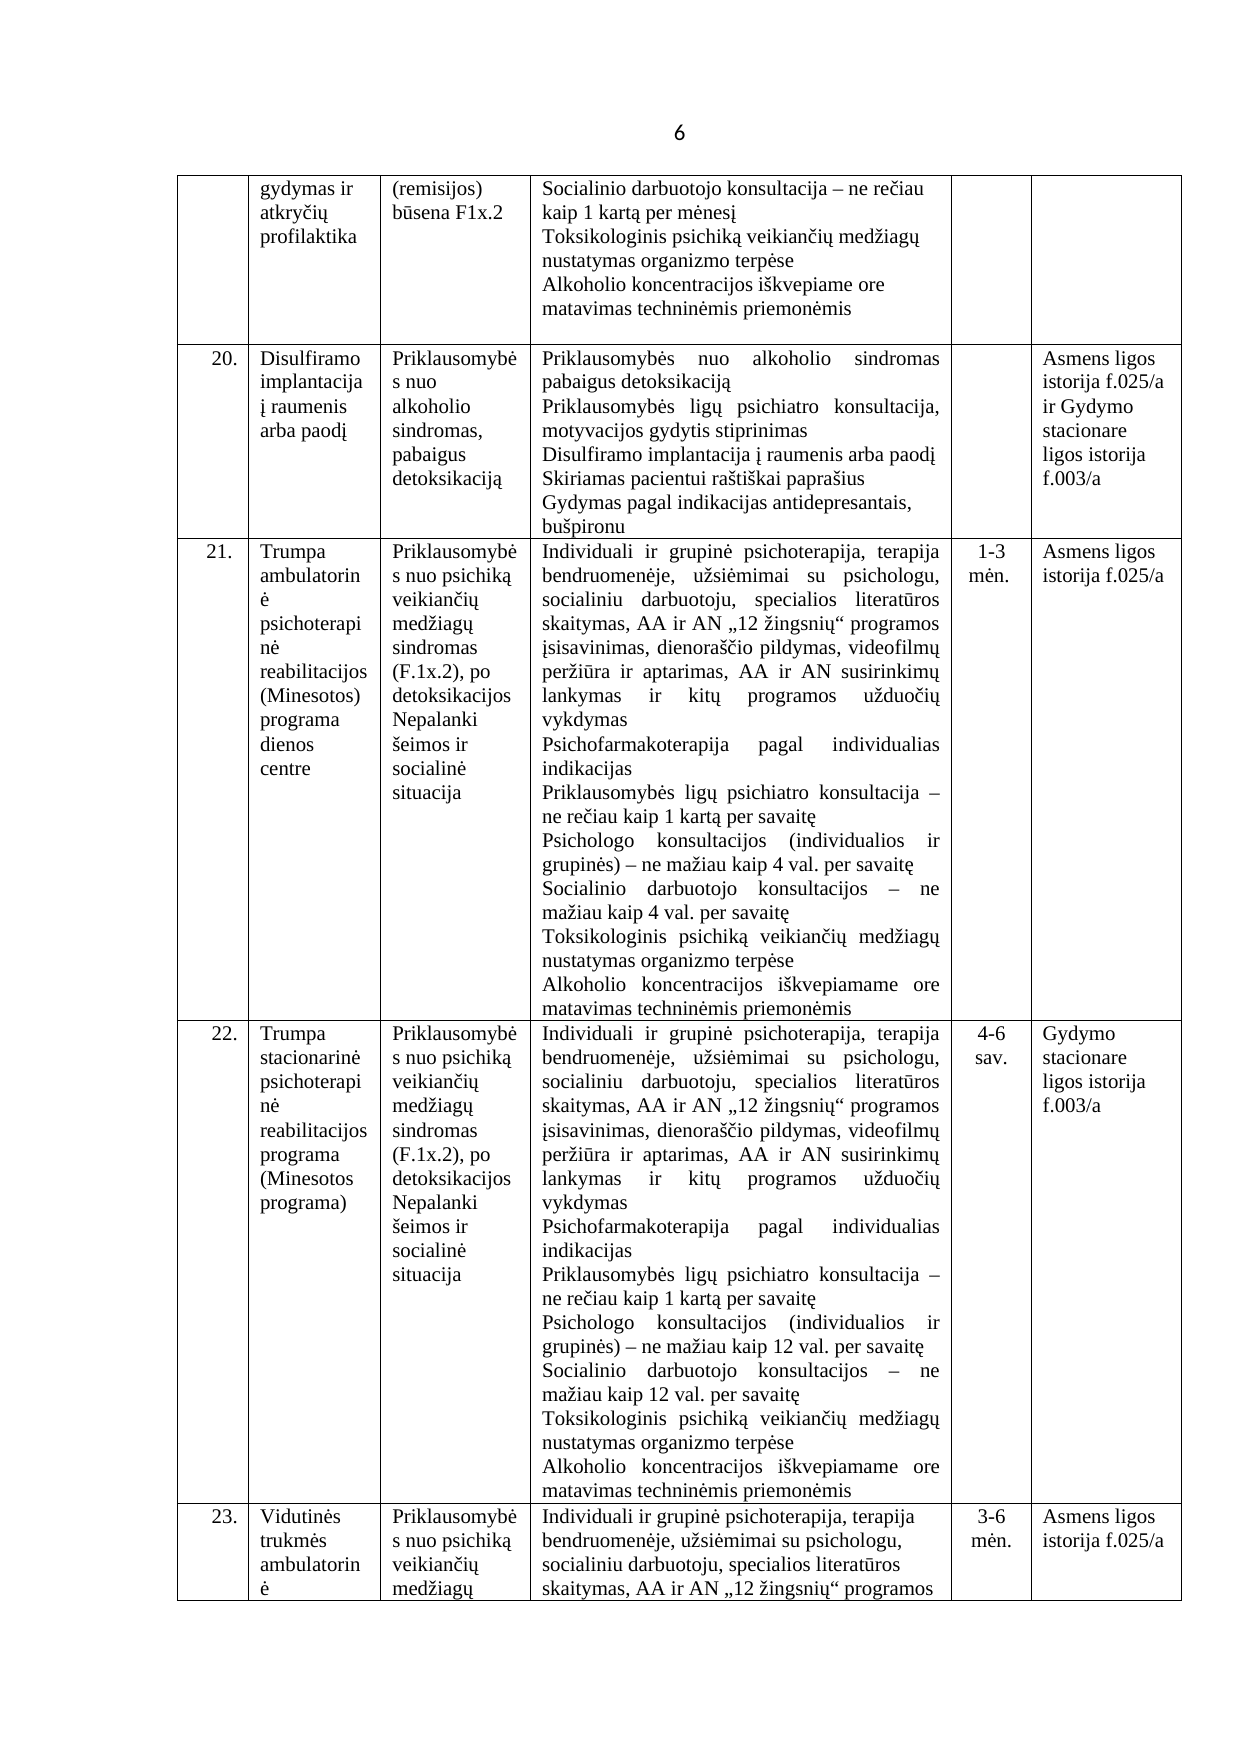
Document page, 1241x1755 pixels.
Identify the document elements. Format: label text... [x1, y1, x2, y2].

table_cell Priklausomybės nuo psichiką veikiančių medžiagų [381, 1504, 530, 1600]
table_cell Individuali ir grupinė psichoterapija, terapija bendruomenėje, užsiėmimai su psichologu, socialiniu darbuotoju, specialios literatūros skaitymas, AA ir AN „12 žingsnių“ programos [531, 1504, 951, 1600]
table_cell [1032, 176, 1181, 344]
table_cell [178, 176, 248, 344]
table_cell 1-3 mėn. [952, 539, 1031, 1020]
table_cell Asmens ligos istorija f.025/a [1032, 1504, 1181, 1600]
table_cell Priklausomybės nuo psichiką veikiančių medžiagų sindromas (F.1x.2), po detoksikacijos Nepalanki šeimos ir socialinė situacija [381, 1021, 530, 1502]
table_cell Trumpa ambulatorinė psichoterapinė reabilitacijos (Minesotos) programa dienos centre [249, 539, 380, 1020]
table_cell Gydymo stacionare ligos istorija f.003/a [1032, 1021, 1181, 1502]
table_cell 20. [178, 345, 248, 538]
table_cell 23. [178, 1504, 248, 1600]
table_cell Trumpa stacionarinė psichoterapinė reabilitacijos programa (Minesotos programa) [249, 1021, 380, 1502]
table_cell 22. [178, 1021, 248, 1502]
table_cell Individuali ir grupinė psichoterapija, terapija bendruomenėje, užsiėmimai su psichologu, socialiniu darbuotoju, specialios literatūros skaitymas, AA ir AN „12 žingsnių“ programos įsisavinimas, dienoraščio pildymas, videofilmų peržiūra ir aptarimas, AA ir AN susirinkimų lankymas ir kitų programos užduočių vykdymas Psichofarmakoterapija pagal individualias indikacijas Priklausomybės ligų psichiatro konsultacija – ne rečiau kaip 1 kartą per savaitę Psichologo konsultacijos (individualios ir grupinės) – ne mažiau kaip 4 val. per savaitę Socialinio darbuotojo konsultacijos – ne mažiau kaip 4 val. per savaitę Toksikologinis psichiką veikiančių medžiagų nustatymas organizmo terpėse Alkoholio koncentracijos iškvepiamame ore matavimas techninėmis priemonėmis [531, 539, 951, 1020]
table_cell Socialinio darbuotojo konsultacija – ne rečiau kaip 1 kartą per mėnesį Toksikologinis psichiką veikiančių medžiagų nustatymas organizmo terpėse Alkoholio koncentracijos iškvepiame ore matavimas techninėmis priemonėmis [531, 176, 951, 344]
table_cell Asmens ligos istorija f.025/a [1032, 539, 1181, 1020]
table_cell Priklausomybės nuo alkoholio sindromas, pabaigus detoksikaciją [381, 345, 530, 538]
table_cell (remisijos) būsena F1x.2 [381, 176, 530, 344]
table_cell Priklausomybės nuo alkoholio sindromas pabaigus detoksikaciją Priklausomybės ligų psichiatro konsultacija, motyvacijos gydytis stiprinimas Disulfiramo implantacija į raumenis arba paodį Skiriamas pacientui raštiškai paprašius Gydymas pagal indikacijas antidepresantais, bušpironu [531, 345, 951, 538]
table_cell Vidutinės trukmės ambulatorinė [249, 1504, 380, 1600]
table_cell Individuali ir grupinė psichoterapija, terapija bendruomenėje, užsiėmimai su psichologu, socialiniu darbuotoju, specialios literatūros skaitymas, AA ir AN „12 žingsnių“ programos įsisavinimas, dienoraščio pildymas, videofilmų peržiūra ir aptarimas, AA ir AN susirinkimų lankymas ir kitų programos užduočių vykdymas Psichofarmakoterapija pagal individualias indikacijas Priklausomybės ligų psichiatro konsultacija – ne rečiau kaip 1 kartą per savaitę Psichologo konsultacijos (individualios ir grupinės) – ne mažiau kaip 12 val. per savaitę Socialinio darbuotojo konsultacijos – ne mažiau kaip 12 val. per savaitę Toksikologinis psichiką veikiančių medžiagų nustatymas organizmo terpėse Alkoholio koncentracijos iškvepiamame ore matavimas techninėmis priemonėmis [531, 1021, 951, 1502]
table_cell gydymas ir atkryčių profilaktika [249, 176, 380, 344]
table_cell 3-6 mėn. [952, 1504, 1031, 1600]
table_cell 21. [178, 539, 248, 1020]
table_cell [952, 176, 1031, 344]
table_cell Asmens ligos istorija f.025/a ir Gydymo stacionare ligos istorija f.003/a [1032, 345, 1181, 538]
table_cell 4-6 sav. [952, 1021, 1031, 1502]
table_cell Disulfiramo implantacija į raumenis arba paodį [249, 345, 380, 538]
table_cell [952, 345, 1031, 538]
table_cell Priklausomybės nuo psichiką veikiančių medžiagų sindromas (F.1x.2), po detoksikacijos Nepalanki šeimos ir socialinė situacija [381, 539, 530, 1020]
